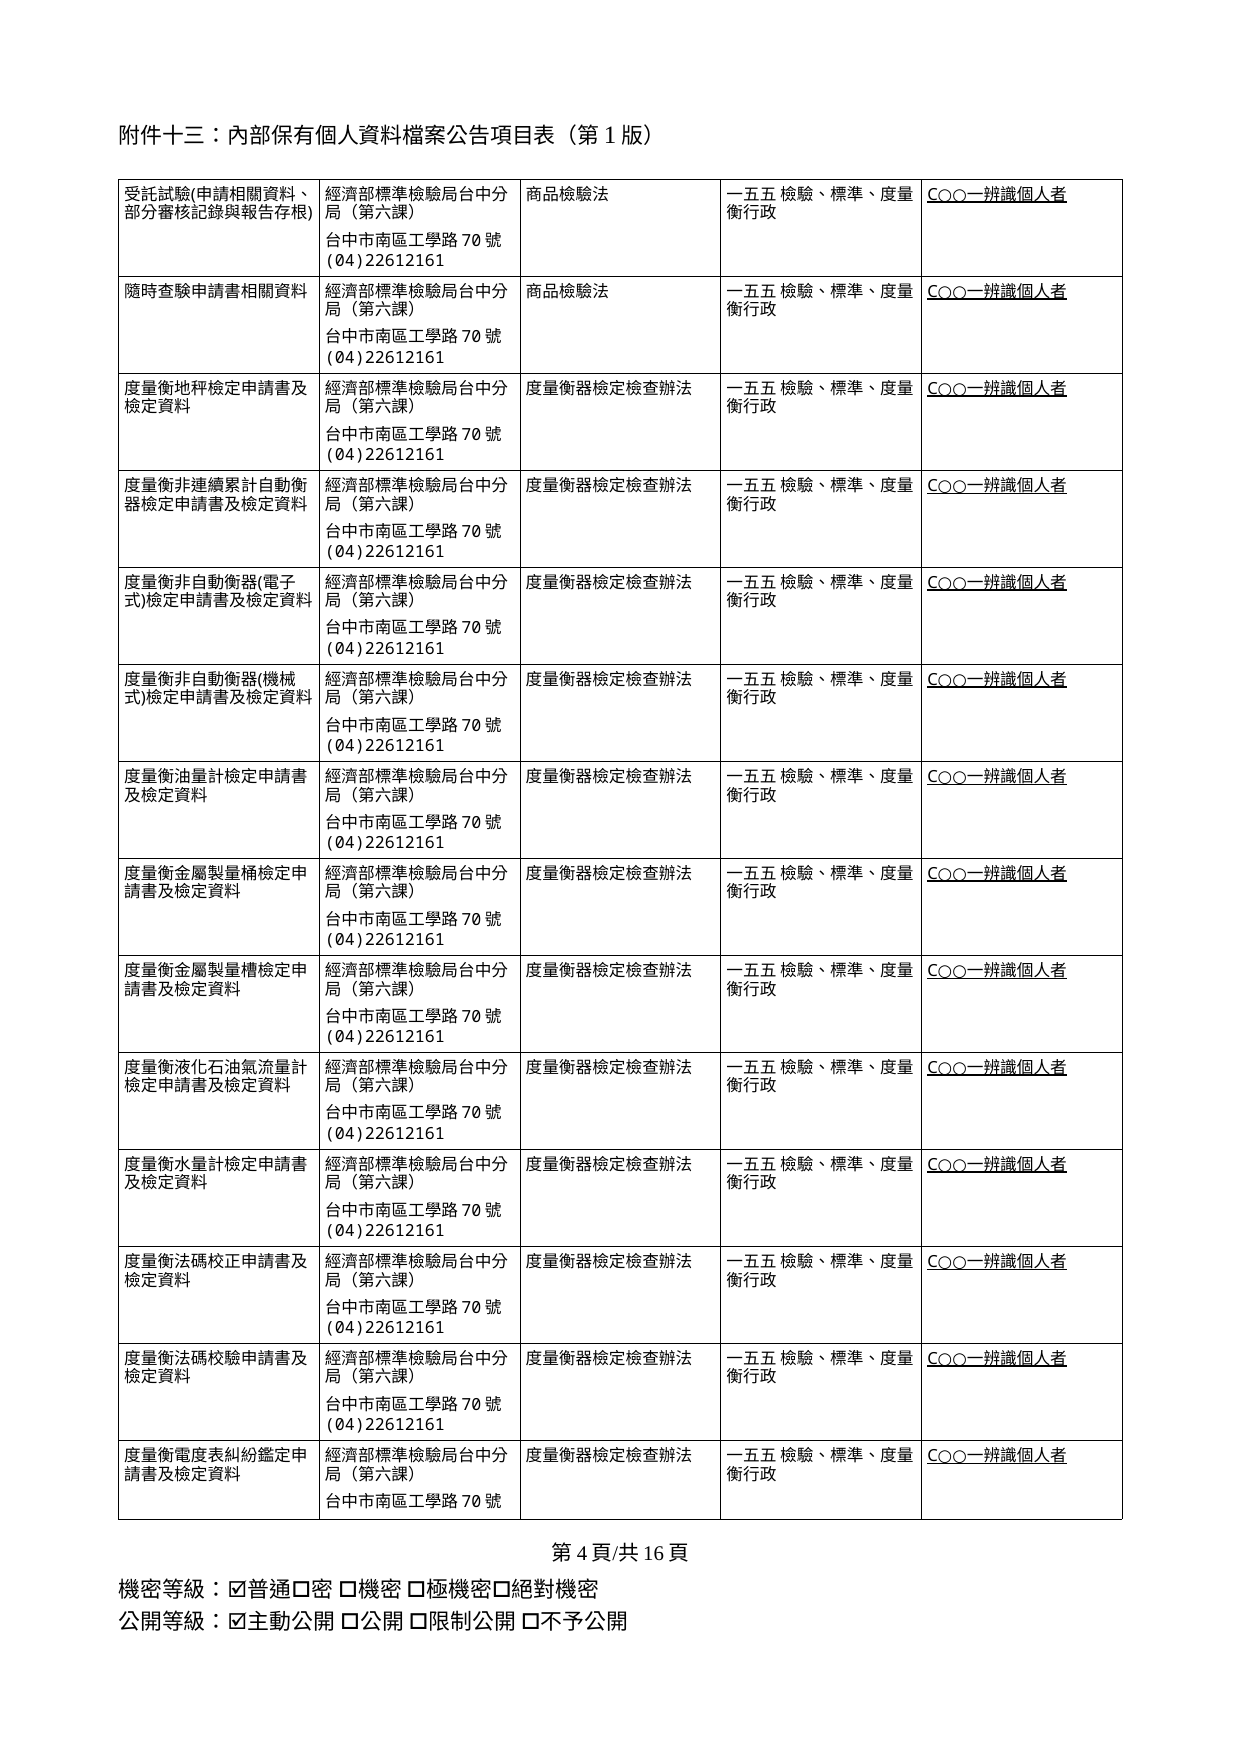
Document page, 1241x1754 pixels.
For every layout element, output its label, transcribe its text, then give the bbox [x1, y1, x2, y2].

table_cell 經濟部標準檢驗局台中分局（第六課） 台中市南區工學路70號 (04)22612161 [320, 1053, 520, 1149]
table_cell 商品檢驗法 [521, 180, 720, 276]
table_cell 度量衡器檢定檢查辦法 [521, 471, 720, 567]
table_cell 經濟部標準檢驗局台中分局（第六課） 台中市南區工學路70號 (04)22612161 [320, 568, 520, 664]
table_header 度量衡地秤檢定申請書及檢定資料 [119, 374, 319, 470]
table_cell 受託試驗(申請相關資料、部分審核記錄與報告存根) [119, 180, 319, 276]
table_header 度量衡油量計檢定申請書及檢定資料 [119, 762, 319, 858]
table_cell 隨時查験申請書相關資料 [119, 277, 319, 373]
table_cell C○○一辨識個人者 [922, 277, 1122, 373]
table_header C○○一辨識個人者 [922, 762, 1122, 858]
table_cell C○○一辨識個人者 [922, 471, 1122, 567]
table_header 度量衡器檢定檢查辦法 [521, 762, 720, 858]
table_cell 經濟部標準檢驗局台中分局（第六課） 台中市南區工學路70號 (04)22612161 [320, 180, 520, 276]
table_header 一五五 檢驗、標準、度量衡行政 [721, 1150, 921, 1246]
table_cell C○○一辨識個人者 [922, 665, 1122, 761]
table_cell C○○一辨識個人者 [922, 1247, 1122, 1343]
table_cell 度量衡電度表糾紛鑑定申請書及檢定資料 [119, 1441, 319, 1518]
table_cell 一五五 檢驗、標準、度量衡行政 [721, 1441, 921, 1518]
table_header 經濟部標準檢驗局台中分局（第六課） 台中市南區工學路70號 (04)22612161 [320, 1150, 520, 1246]
table_cell C○○一辨識個人者 [922, 956, 1122, 1052]
table_header C○○一辨識個人者 [922, 1150, 1122, 1246]
table_cell C○○一辨識個人者 [922, 1344, 1122, 1440]
table_cell 度量衡器檢定檢查辦法 [521, 1247, 720, 1343]
table_cell 經濟部標準檢驗局台中分局（第六課） 台中市南區工學路70號 (04)22612161 [320, 277, 520, 373]
table_cell C○○一辨識個人者 [922, 859, 1122, 955]
table_cell 度量衡器檢定檢查辦法 [521, 568, 720, 664]
table_cell 經濟部標準檢驗局台中分局（第六課） 台中市南區工學路70號 (04)22612161 [320, 1344, 520, 1440]
table_cell 一五五 檢驗、標準、度量衡行政 [721, 956, 921, 1052]
table_header 度量衡器檢定檢查辦法 [521, 1150, 720, 1246]
table_cell 度量衡器檢定檢查辦法 [521, 859, 720, 955]
table_cell 一五五 檢驗、標準、度量衡行政 [721, 180, 921, 276]
table_header 一五五 檢驗、標準、度量衡行政 [721, 762, 921, 858]
table_cell 一五五 檢驗、標準、度量衡行政 [721, 568, 921, 664]
table_cell 一五五 檢驗、標準、度量衡行政 [721, 277, 921, 373]
table_cell 一五五 檢驗、標準、度量衡行政 [721, 1344, 921, 1440]
table_cell 度量衡器檢定檢查辦法 [521, 1441, 720, 1518]
table_cell C○○一辨識個人者 [922, 1053, 1122, 1149]
table_cell 經濟部標準檢驗局台中分局（第六課） 台中市南區工學路70號 (04)22612161 [320, 859, 520, 955]
table_cell C○○一辨識個人者 [922, 180, 1122, 276]
table_cell 度量衡器檢定檢查辦法 [521, 665, 720, 761]
table_cell C○○一辨識個人者 [922, 568, 1122, 664]
table_cell 度量衡器檢定檢查辦法 [521, 956, 720, 1052]
table_cell 一五五 檢驗、標準、度量衡行政 [721, 471, 921, 567]
table_cell 經濟部標準檢驗局台中分局（第六課） 台中市南區工學路70號 [320, 1441, 520, 1518]
table_cell 經濟部標準檢驗局台中分局（第六課） 台中市南區工學路70號 (04)22612161 [320, 956, 520, 1052]
table_cell 度量衡非自動衡器(機械式)檢定申請書及檢定資料 [119, 665, 319, 761]
table_cell 度量衡金屬製量槽檢定申請書及檢定資料 [119, 956, 319, 1052]
table_cell 度量衡法碼校驗申請書及檢定資料 [119, 1344, 319, 1440]
table_cell 度量衡器檢定檢查辦法 [521, 1053, 720, 1149]
table_header 度量衡水量計檢定申請書及檢定資料 [119, 1150, 319, 1246]
table_cell 商品檢驗法 [521, 277, 720, 373]
table_cell 經濟部標準檢驗局台中分局（第六課） 台中市南區工學路70號 (04)22612161 [320, 1247, 520, 1343]
table_cell 一五五 檢驗、標準、度量衡行政 [721, 1247, 921, 1343]
table_cell 一五五 檢驗、標準、度量衡行政 [721, 665, 921, 761]
table_cell 經濟部標準檢驗局台中分局（第六課） 台中市南區工學路70號 (04)22612161 [320, 665, 520, 761]
table_cell 度量衡非連續累計自動衡器檢定申請書及檢定資料 [119, 471, 319, 567]
table_header 經濟部標準檢驗局台中分局（第六課） 台中市南區工學路70號 (04)22612161 [320, 374, 520, 470]
table_cell 度量衡金屬製量桶檢定申請書及檢定資料 [119, 859, 319, 955]
table_cell 一五五 檢驗、標準、度量衡行政 [721, 859, 921, 955]
table_cell 度量衡非自動衡器(電子式)檢定申請書及檢定資料 [119, 568, 319, 664]
table_header 度量衡器檢定檢查辦法 [521, 374, 720, 470]
table_cell 度量衡器檢定檢查辦法 [521, 1344, 720, 1440]
table_cell C○○一辨識個人者 [922, 1441, 1122, 1518]
table_header 一五五 檢驗、標準、度量衡行政 [721, 374, 921, 470]
table_cell 度量衡法碼校正申請書及檢定資料 [119, 1247, 319, 1343]
table_header C○○一辨識個人者 [922, 374, 1122, 470]
table_cell 一五五 檢驗、標準、度量衡行政 [721, 1053, 921, 1149]
table_cell 度量衡液化石油氣流量計檢定申請書及檢定資料 [119, 1053, 319, 1149]
table_header 經濟部標準檢驗局台中分局（第六課） 台中市南區工學路70號 (04)22612161 [320, 762, 520, 858]
table_cell 經濟部標準檢驗局台中分局（第六課） 台中市南區工學路70號 (04)22612161 [320, 471, 520, 567]
